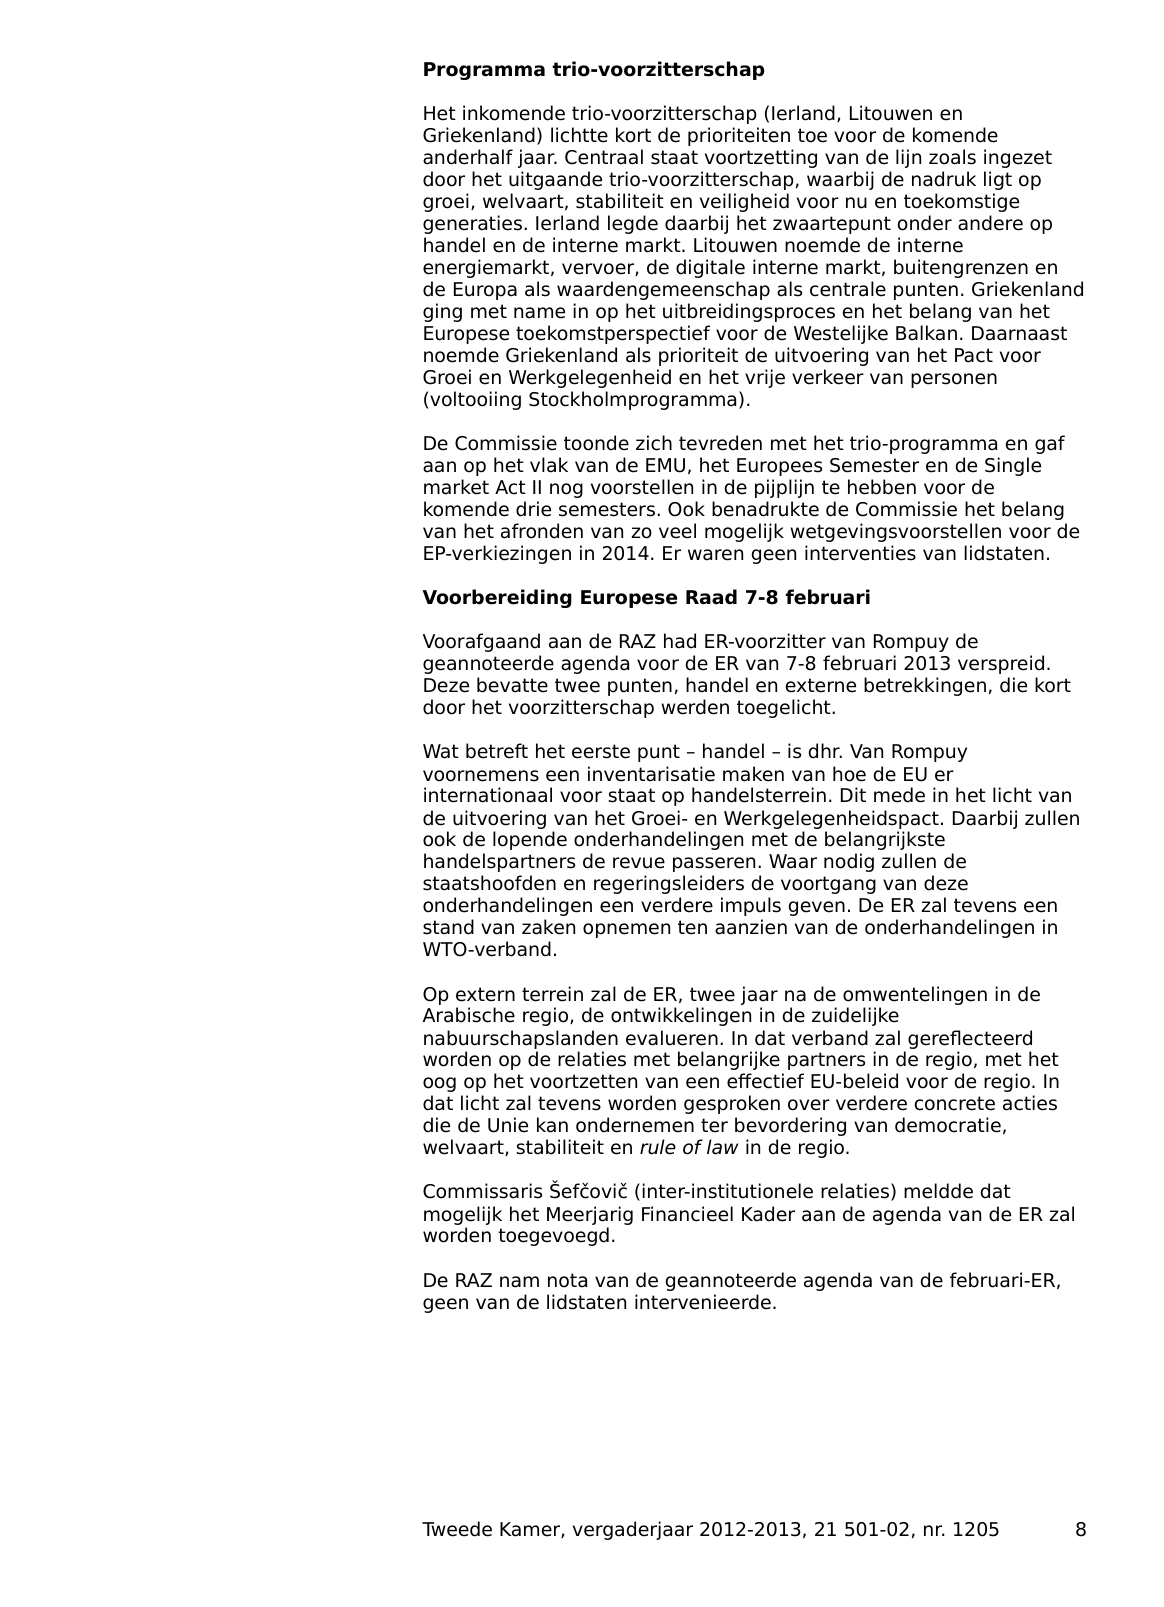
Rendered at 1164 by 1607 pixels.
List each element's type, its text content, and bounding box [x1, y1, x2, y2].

text Op extern terrein zal de ER, twee jaar na de omwentelingen in de Arabische regio, de ontwikkelingen in de zuidelijke nabuurschapslanden evalueren. In dat verband zal gereflecteerd worden op de relaties met belangrijke partners in de regio, met het oog op het voortzetten van een effectief EU-beleid voor de regio. In dat licht zal tevens worden gesproken over verdere concrete acties die de Unie kan ondernemen ter bevordering van democratie, welvaart, stabiliteit en rule of law in de regio. [422, 983, 1087, 1159]
text Wat betreft het eerste punt – handel – is dhr. Van Rompuy voornemens een inventarisatie maken van hoe de EU er internationaal voor staat op handelsterrein. Dit mede in het licht van de uitvoering van het Groei- en Werkgelegenheidspact. Daarbij zullen ook de lopende onderhandelingen met de belangrijkste handelspartners de revue passeren. Waar nodig zullen de staatshoofden en regeringsleiders de voortgang van deze onderhandelingen een verdere impuls geven. De ER zal tevens een stand van zaken opnemen ten aanzien van de onderhandelingen in WTO-verband. [422, 741, 1087, 961]
text Commissaris Šefčovič (inter-institutionele relaties) meldde dat mogelijk het Meerjarig Financieel Kader aan de agenda van de ER zal worden toegevoegd. [422, 1181, 1087, 1247]
subtitle Programma trio-voorzitterschap [422, 59, 1087, 81]
text De RAZ nam nota van de geannoteerde agenda van de februari-ER, geen van de lidstaten intervenieerde. [422, 1269, 1087, 1313]
text De Commissie toonde zich tevreden met het trio-programma en gaf aan op het vlak van de EMU, het Europees Semester en de Single market Act II nog voorstellen in de pijplijn te hebben voor de komende drie semesters. Ook benadrukte de Commissie het belang van het afronden van zo veel mogelijk wetgevingsvoorstellen voor de EP-verkiezingen in 2014. Er waren geen interventies van lidstaten. [422, 433, 1087, 565]
text Voorafgaand aan de RAZ had ER-voorzitter van Rompuy de geannoteerde agenda voor de ER van 7-8 februari 2013 verspreid. Deze bevatte twee punten, handel en externe betrekkingen, die kort door het voorzitterschap werden toegelicht. [422, 631, 1087, 719]
subtitle Voorbereiding Europese Raad 7-8 februari [422, 587, 1087, 609]
text Het inkomende trio-voorzitterschap (Ierland, Litouwen en Griekenland) lichtte kort de prioriteiten toe voor de komende anderhalf jaar. Centraal staat voortzetting van de lijn zoals ingezet door het uitgaande trio-voorzitterschap, waarbij de nadruk ligt op groei, welvaart, stabiliteit en veiligheid voor nu en toekomstige generaties. Ierland legde daarbij het zwaartepunt onder andere op handel en de interne markt. Litouwen noemde de interne energiemarkt, vervoer, de digitale interne markt, buitengrenzen en de Europa als waardengemeenschap als centrale punten. Griekenland ging met name in op het uitbreidingsproces en het belang van het Europese toekomstperspectief voor de Westelijke Balkan. Daarnaast noemde Griekenland als prioriteit de uitvoering van het Pact voor Groei en Werkgelegenheid en het vrije verkeer van personen (voltooiing Stockholmprogramma). [422, 103, 1087, 411]
